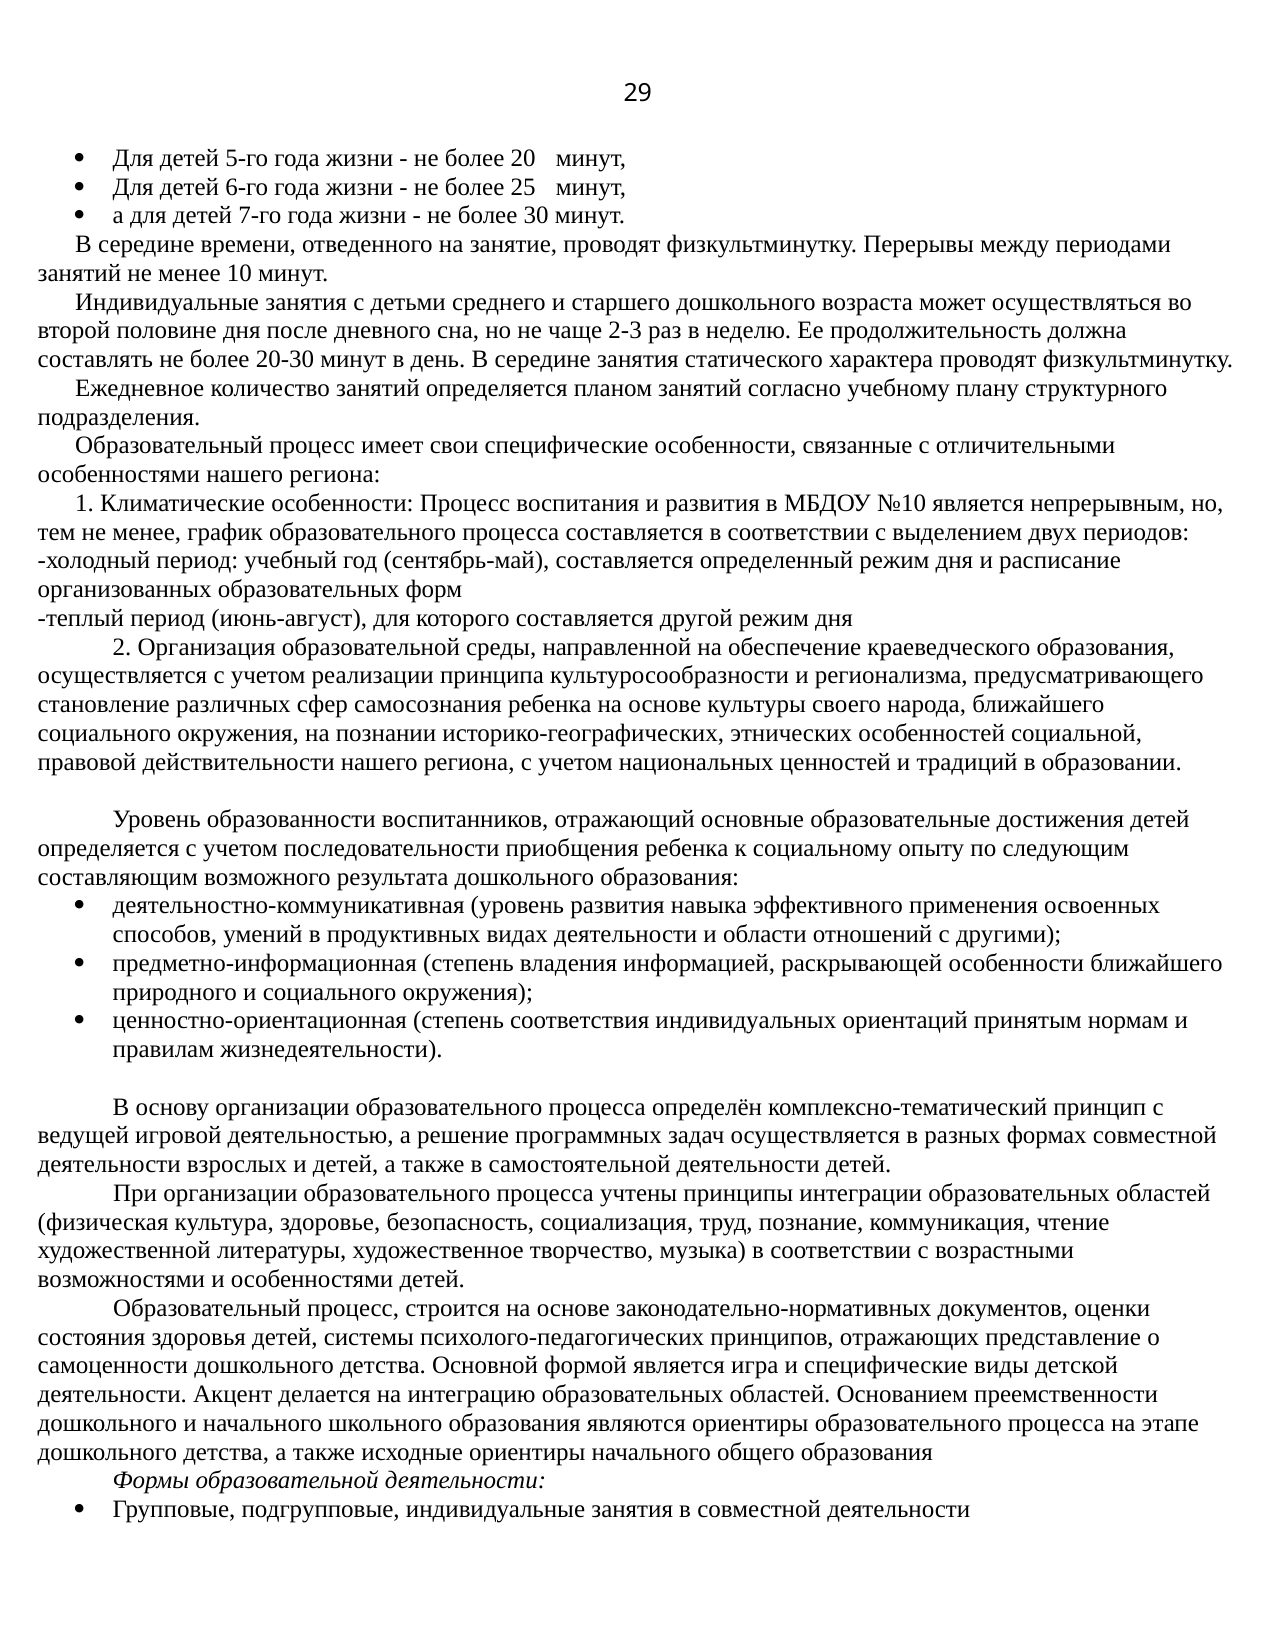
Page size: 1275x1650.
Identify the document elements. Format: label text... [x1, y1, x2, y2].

text -холодный период: учебный год (сентябрь-май), составляется определенный режим дня и расписание организованных образовательных форм [37, 546, 1237, 603]
list предметно-информационная (степень владения информацией, раскрывающей особенности ближайшего природного и социального окружения); [75, 948, 1237, 1006]
text В основу организации образовательного процесса определён комплексно-тематический принцип с ведущей игровой деятельностью, а решение программных задач осуществляется в разных формах совместной деятельности взрослых и детей, а также в самостоятельной деятельности детей. [37, 1092, 1237, 1178]
text -теплый период (июнь-август), для которого составляется другой режим дня [37, 603, 1237, 632]
list Для детей 6-го года жизни - не более 25 минут, [75, 172, 1237, 201]
list Для детей 5-го года жизни - не более 20 минут, [75, 143, 1237, 172]
text Образовательный процесс, строится на основе законодательно-нормативных документов, оценки состояния здоровья детей, системы психолого-педагогических принципов, отражающих представление о самоценности дошкольного детства. Основной формой является игра и специфические виды детской деятельности. Акцент делается на интеграцию образовательных областей. Основанием преемственности дошкольного и начального школьного образования являются ориентиры образовательного процесса на этапе дошкольного детства, а также исходные ориентиры начального общего образования [37, 1293, 1237, 1466]
list ценностно-ориентационная (степень соответствия индивидуальных ориентаций принятым нормам и правилам жизнедеятельности). [75, 1006, 1237, 1063]
text В середине времени, отведенного на занятие, проводят физкультминутку. Перерывы между периодами занятий не менее 10 минут. [37, 229, 1237, 287]
text Уровень образованности воспитанников, отражающий основные образовательные достижения детей определяется с учетом последовательности приобщения ребенка к социальному опыту по следующим составляющим возможного результата дошкольного образования: [37, 804, 1237, 891]
list Групповые, подгрупповые, индивидуальные занятия в совместной деятельности [75, 1494, 1237, 1523]
text При организации образовательного процесса учтены принципы интеграции образовательных областей (физическая культура, здоровье, безопасность, социализация, труд, познание, коммуникация, чтение художественной литературы, художественное творчество, музыка) в соответствии с возрастными возможностями и особенностями детей. [37, 1178, 1237, 1293]
text Формы образовательной деятельности: [37, 1466, 1237, 1494]
text Ежедневное количество занятий определяется планом занятий согласно учебному плану структурного подразделения. [37, 373, 1237, 431]
text Индивидуальные занятия с детьми среднего и старшего дошкольного возраста может осуществляться во второй половине дня после дневного сна, но не чаще 2-3 раз в неделю. Ее продолжительность должна составлять не более 20-30 минут в день. В середине занятия статического характера проводят физкультминутку. [37, 287, 1237, 373]
text 1. Климатические особенности: Процесс воспитания и развития в МБДОУ №10 является непрерывным, но, тем не менее, график образовательного процесса составляется в соответствии с выделением двух периодов: [37, 488, 1237, 546]
list а для детей 7-го года жизни - не более 30 минут. [75, 201, 1237, 229]
text Образовательный процесс имеет свои специфические особенности, связанные с отличительными особенностями нашего региона: [37, 431, 1237, 488]
text 2. Организация образовательной среды, направленной на обеспечение краеведческого образования, осуществляется с учетом реализации принципа культуросообразности и регионализма, предусматривающего становление различных сфер самосознания ребенка на основе культуры своего народа, ближайшего социального окружения, на познании историко-географических, этнических особенностей социальной, правовой действительности нашего региона, с учетом национальных ценностей и традиций в образовании. [37, 632, 1237, 776]
list деятельностно-коммуникативная (уровень развития навыка эффективного применения освоенных способов, умений в продуктивных видах деятельности и области отношений с другими); [75, 891, 1237, 948]
